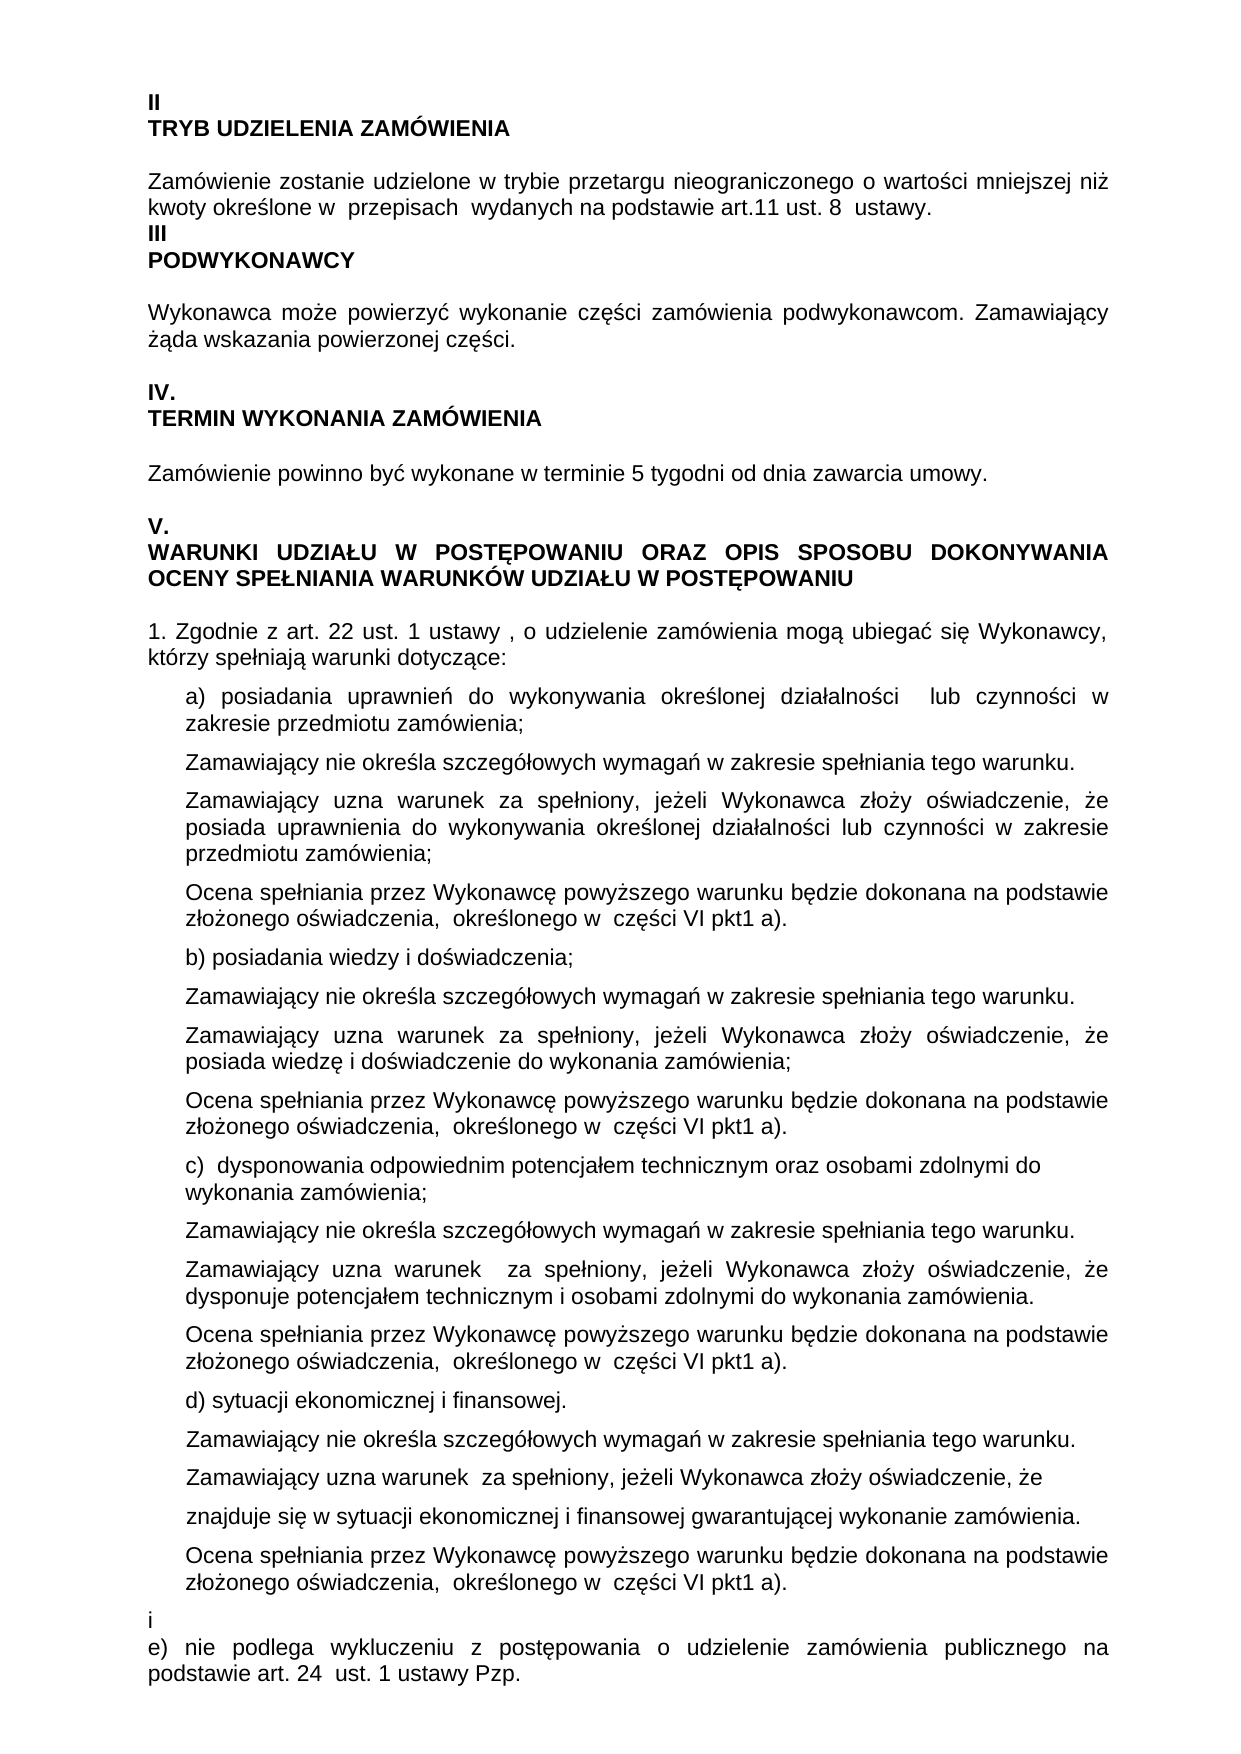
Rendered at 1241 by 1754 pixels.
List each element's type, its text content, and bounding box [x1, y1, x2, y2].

text TERMIN WYKONANIA ZAMÓWIENIA [148, 405, 1109, 431]
list Zamawiający uzna warunek za spełniony, jeżeli Wykonawca złoży oświadczenie, że dysponuje potencjałem technicznym i osobami zdolnymi do wykonania zamówienia. [148, 1256, 1109, 1309]
text II [148, 88, 1109, 115]
text WARUNKI UDZIAŁU W POSTĘPOWANIU ORAZ OPIS SPOSOBU DOKONYWANIA OCENY SPEŁNIANIA WARUNKÓW UDZIAŁU W POSTĘPOWANIU [148, 539, 1109, 592]
text Wykonawca może powierzyć wykonanie części zamówienia podwykonawcom. Zamawiający żąda wskazania powierzonej części. [148, 299, 1109, 352]
text i [148, 1607, 1109, 1634]
list Ocena spełniania przez Wykonawcę powyższego warunku będzie dokonana na podstawie złożonego oświadczenia, określonego w części VI pkt1 a). [148, 1321, 1109, 1374]
list a) posiadania uprawnień do wykonywania określonej działalności lub czynności w zakresie przedmiotu zamówienia; [148, 683, 1109, 736]
text Zamawiający nie określa szczegółowych wymagań w zakresie spełniania tego warunku. [148, 1426, 1109, 1452]
list Ocena spełniania przez Wykonawcę powyższego warunku będzie dokonana na podstawie złożonego oświadczenia, określonego w części VI pkt1 a). [148, 1087, 1109, 1140]
list c) dysponowania odpowiednim potencjałem technicznym oraz osobami zdolnymi do wykonania zamówienia; [148, 1152, 1109, 1205]
text PODWYKONAWCY [148, 247, 1109, 273]
text IV. [148, 378, 1109, 405]
list d) sytuacji ekonomicznej i finansowej. [148, 1387, 1109, 1413]
text Zamówienie powinno być wykonane w terminie 5 tygodni od dnia zawarcia umowy. [148, 460, 1109, 486]
list Zamawiający nie określa szczegółowych wymagań w zakresie spełniania tego warunku. [148, 983, 1109, 1009]
text III [148, 220, 1109, 247]
list Ocena spełniania przez Wykonawcę powyższego warunku będzie dokonana na podstawie złożonego oświadczenia, określonego w części VI pkt1 a). [148, 1542, 1109, 1595]
list Zamawiający uzna warunek za spełniony, jeżeli Wykonawca złoży oświadczenie, że posiada uprawnienia do wykonywania określonej działalności lub czynności w zakresie przedmiotu zamówienia; [148, 787, 1109, 866]
text e) nie podlega wykluczeniu z postępowania o udzielenie zamówienia publicznego na podstawie art. 24 ust. 1 ustawy Pzp. [148, 1634, 1109, 1686]
text Zamawiający uzna warunek za spełniony, jeżeli Wykonawca złoży oświadczenie, że [148, 1464, 1109, 1491]
text Zamówienie zostanie udzielone w trybie przetargu nieograniczonego o wartości mniejszej niż kwoty określone w przepisach wydanych na podstawie art.11 ust. 8 ustawy. [148, 168, 1109, 220]
text V. [148, 513, 1109, 539]
list Zamawiający nie określa szczegółowych wymagań w zakresie spełniania tego warunku. [148, 1217, 1109, 1244]
text TRYB UDZIELENIA ZAMÓWIENIA [148, 115, 1109, 141]
text 1. Zgodnie z art. 22 ust. 1 ustawy , o udzielenie zamówienia mogą ubiegać się Wykonawcy, którzy spełniają warunki dotyczące: [148, 618, 1109, 671]
list Zamawiający nie określa szczegółowych wymagań w zakresie spełniania tego warunku. [148, 748, 1109, 775]
list b) posiadania wiedzy i doświadczenia; [148, 944, 1109, 970]
list Ocena spełniania przez Wykonawcę powyższego warunku będzie dokonana na podstawie złożonego oświadczenia, określonego w części VI pkt1 a). [148, 879, 1109, 932]
list Zamawiający uzna warunek za spełniony, jeżeli Wykonawca złoży oświadczenie, że posiada wiedzę i doświadczenie do wykonania zamówienia; [148, 1022, 1109, 1074]
text znajduje się w sytuacji ekonomicznej i finansowej gwarantującej wykonanie zamówienia. [148, 1503, 1109, 1529]
